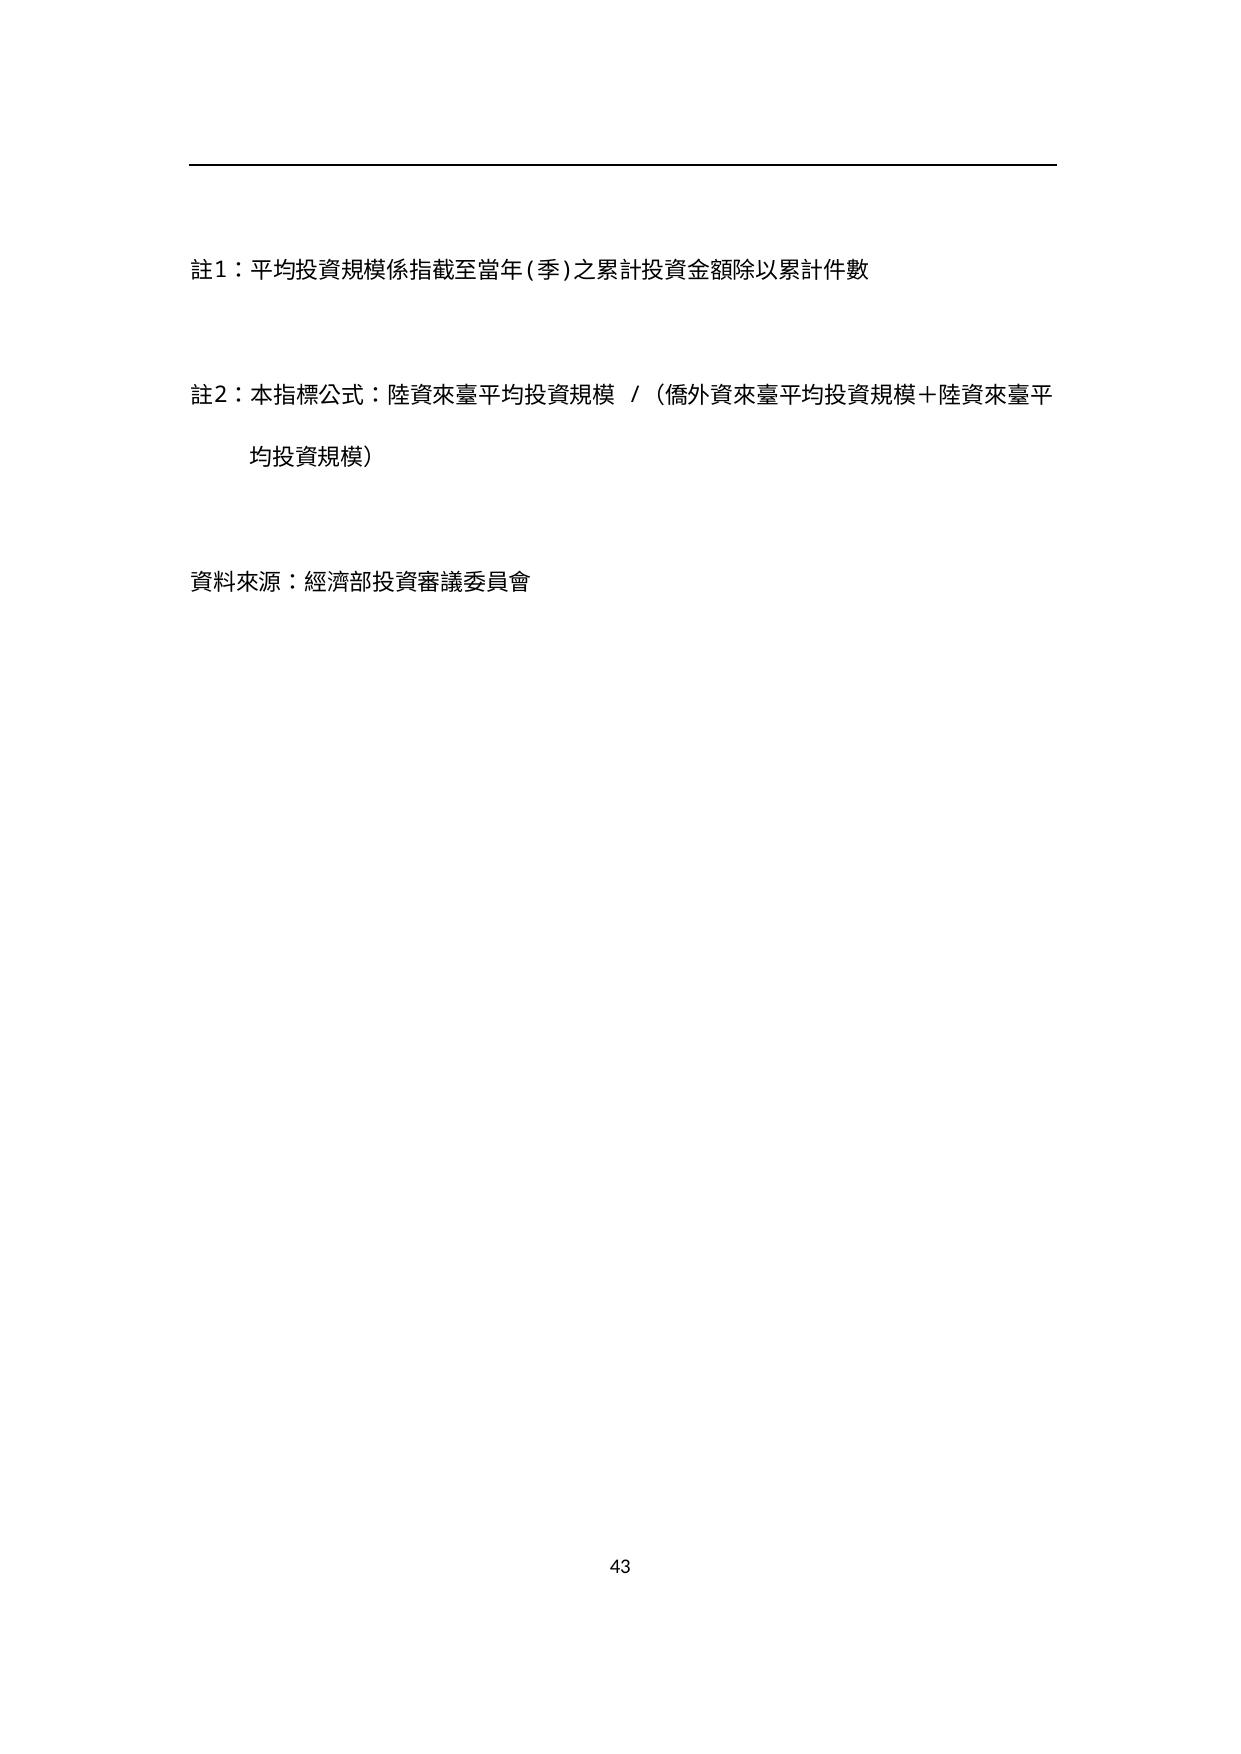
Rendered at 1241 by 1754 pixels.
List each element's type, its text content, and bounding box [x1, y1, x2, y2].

table_cell 資料來源：經濟部投資審議委員會 [189, 477, 1057, 602]
table_cell 註1：平均投資規模係指截至當年(季)之累計投資金額除以累計件數 註2：本指標公式：陸資來臺平均投資規模 /（僑外資來臺平均投資規模＋陸資來臺平均投資規模） [189, 166, 1057, 477]
